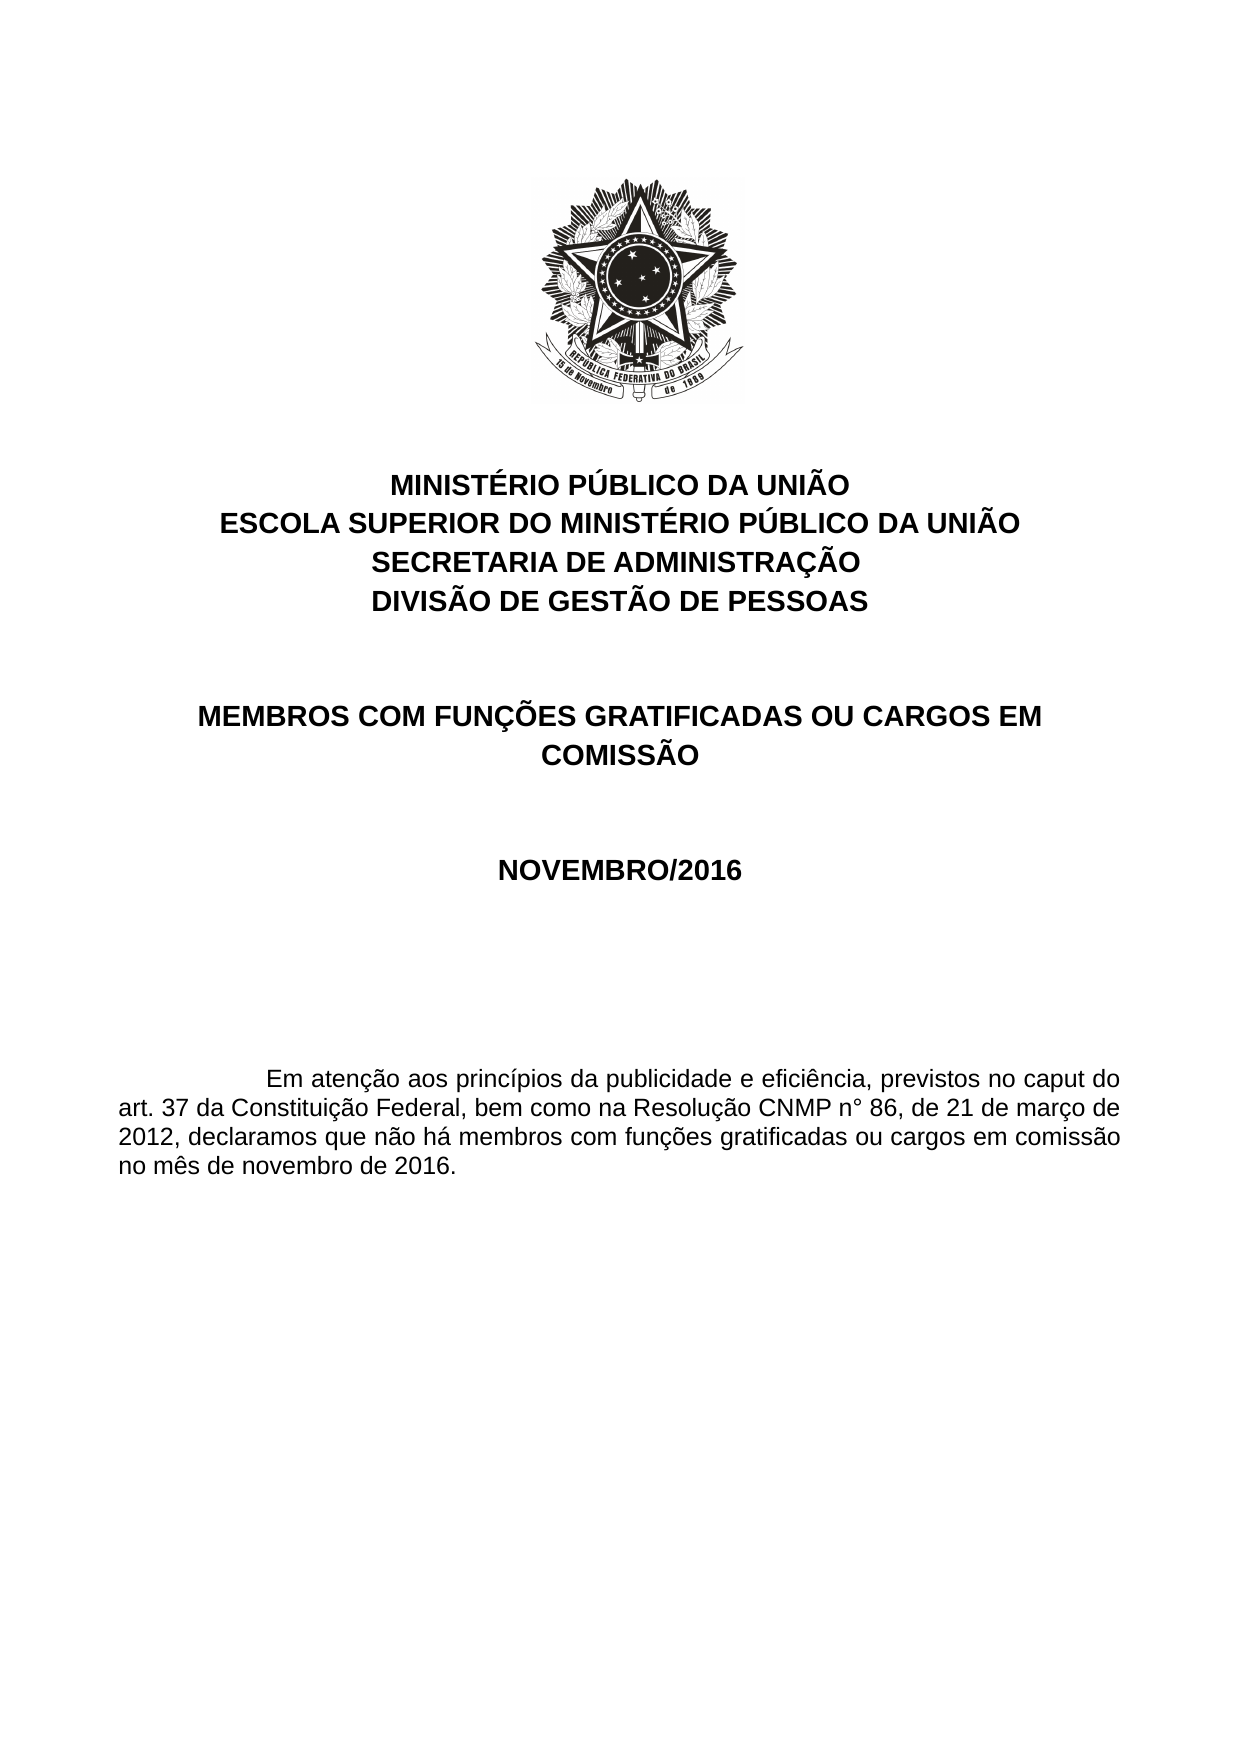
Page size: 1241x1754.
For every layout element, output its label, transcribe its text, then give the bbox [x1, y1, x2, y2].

text NOVEMBRO/2016 [118, 853, 1122, 887]
text MINISTÉRIO PÚBLICO DA UNIÃO [118, 468, 1122, 501]
text Em atenção aos princípios da publicidade e eficiência, previstos no caput do art. 37 da Constituição Federal, bem como na Resolução CNMP n° 86, de 21 de março de 2012, declaramos que não há membros com funções gratificadas ou cargos em comissão no mês de novembro de 2016. [118, 1064, 1122, 1179]
text DIVISÃO DE GESTÃO DE PESSOAS [118, 583, 1122, 617]
text MEMBROS COM FUNÇÕES GRATIFICADAS OU CARGOS EM COMISSÃO [118, 699, 1122, 771]
picture [530, 177, 746, 404]
text ESCOLA SUPERIOR DO MINISTÉRIO PÚBLICO DA UNIÃO [118, 506, 1122, 540]
text SECRETARIA DE ADMINISTRAÇÃO [118, 545, 1122, 578]
